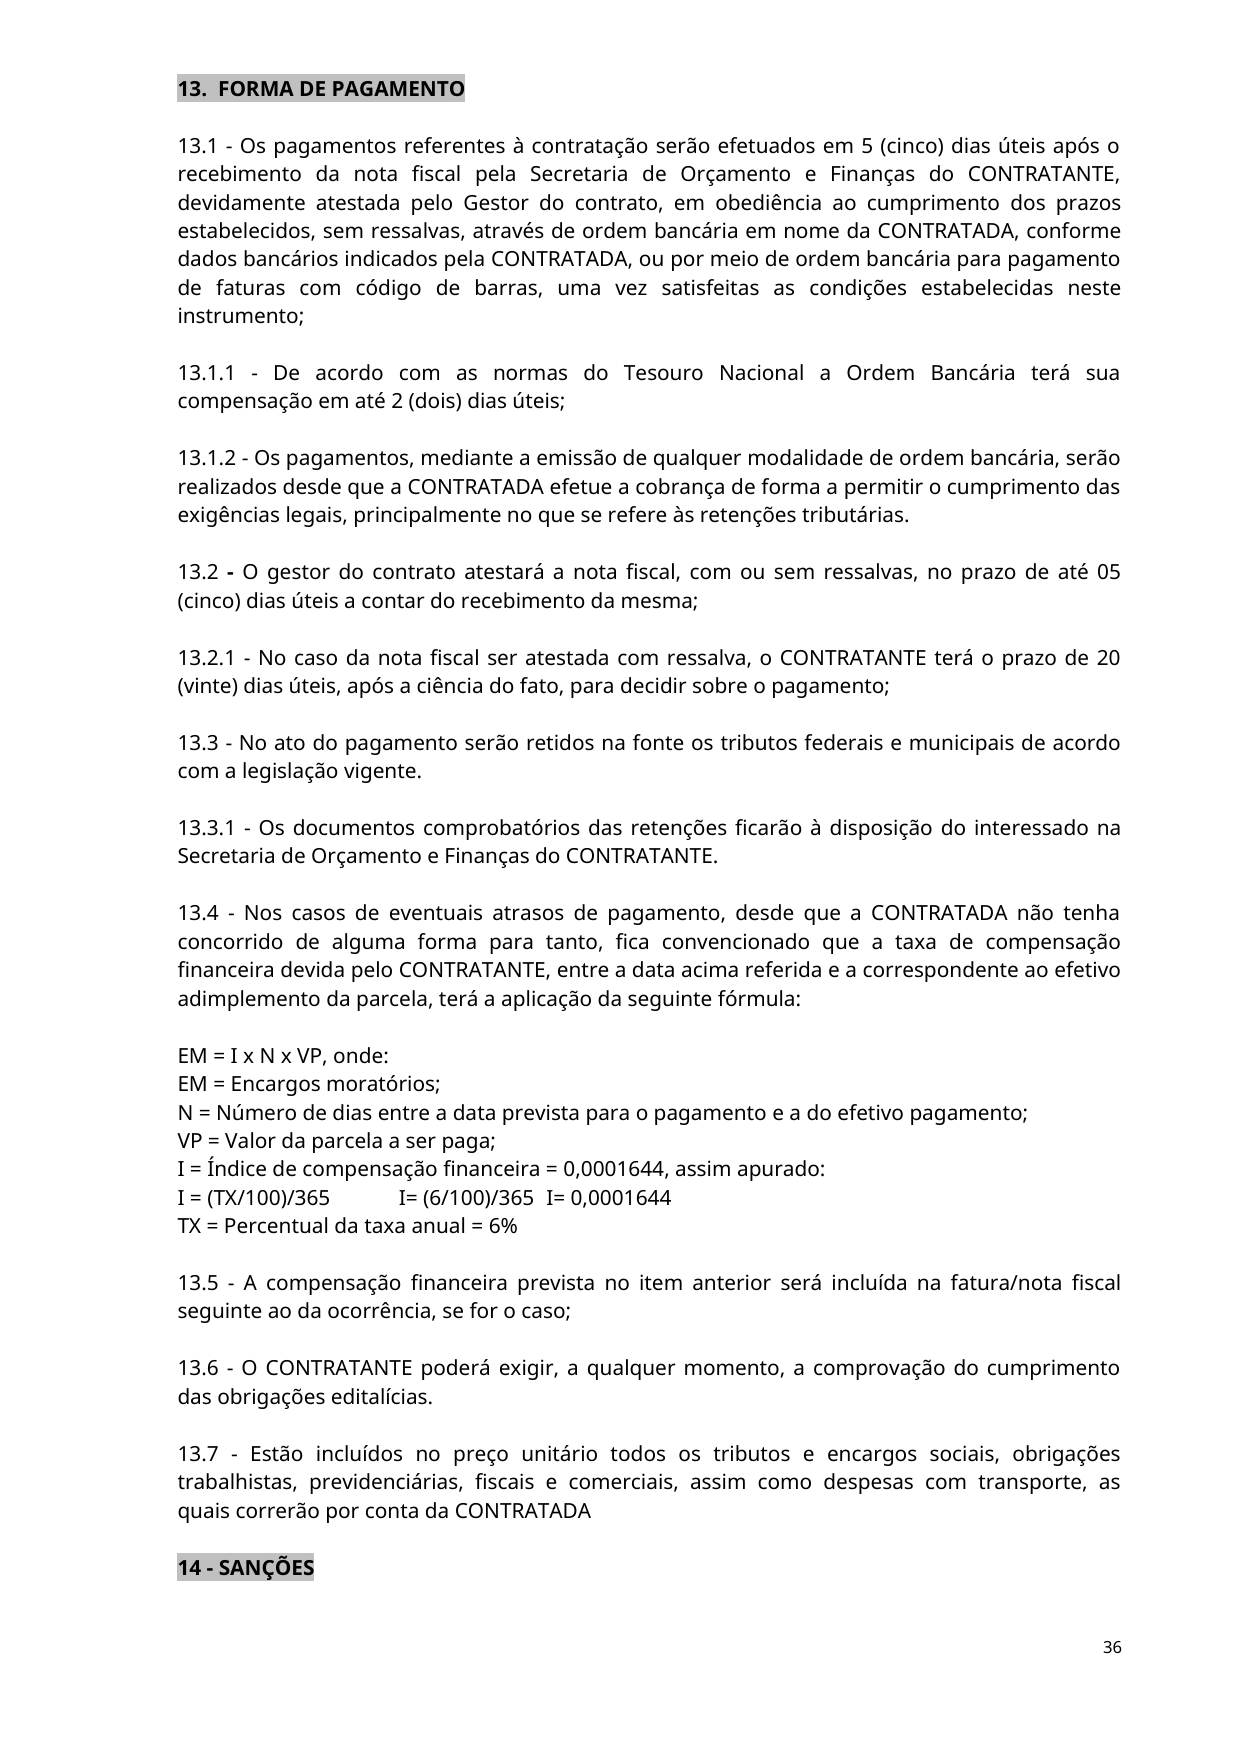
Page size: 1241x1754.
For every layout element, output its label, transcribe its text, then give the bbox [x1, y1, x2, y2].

text 13.4 - Nos casos de eventuais atrasos de pagamento, desde que a CONTRATADA não tenha concorrido de alguma forma para tanto, fica convencionado que a taxa de compensação financeira devida pelo CONTRATANTE, entre a data acima referida e a correspondente ao efetivo adimplemento da parcela, terá a aplicação da seguinte fórmula: [177, 898, 1122, 1012]
text 13.3 - No ato do pagamento serão retidos na fonte os tributos federais e municipais de acordo com a legislação vigente. [177, 728, 1122, 785]
text 13.5 - A compensação financeira prevista no item anterior será incluída na fatura/nota fiscal seguinte ao da ocorrência, se for o caso; [177, 1268, 1122, 1325]
text EM = Encargos moratórios; [177, 1069, 1122, 1098]
text 13.1 - Os pagamentos referentes à contratação serão efetuados em 5 (cinco) dias úteis após o recebimento da nota fiscal pela Secretaria de Orçamento e Finanças do CONTRATANTE, devidamente atestada pelo Gestor do contrato, em obediência ao cumprimento dos prazos estabelecidos, sem ressalvas, através de ordem bancária em nome da CONTRATADA, conforme dados bancários indicados pela CONTRATADA, ou por meio de ordem bancária para pagamento de faturas com código de barras, uma vez satisfeitas as condições estabelecidas neste instrumento; [177, 131, 1122, 330]
text EM = I x N x VP, onde: [177, 1041, 1122, 1069]
text 13.6 - O CONTRATANTE poderá exigir, a qualquer momento, a comprovação do cumprimento das obrigações editalícias. [177, 1353, 1122, 1410]
text 14 - SANÇÕES [177, 1553, 1122, 1581]
text 13. FORMA DE PAGAMENTO [177, 74, 1122, 102]
text 13.7 - Estão incluídos no preço unitário todos os tributos e encargos sociais, obrigações trabalhistas, previdenciárias, fiscais e comerciais, assim como despesas com transporte, as quais correrão por conta da CONTRATADA [177, 1439, 1122, 1524]
text 13.2 - O gestor do contrato atestará a nota fiscal, com ou sem ressalvas, no prazo de até 05 (cinco) dias úteis a contar do recebimento da mesma; [177, 557, 1122, 614]
text 13.1.2 - Os pagamentos, mediante a emissão de qualquer modalidade de ordem bancária, serão realizados desde que a CONTRATADA efetue a cobrança de forma a permitir o cumprimento das exigências legais, principalmente no que se refere às retenções tributárias. [177, 443, 1122, 529]
text VP = Valor da parcela a ser paga; [177, 1126, 1122, 1154]
text TX = Percentual da taxa anual = 6% [177, 1211, 1122, 1240]
text I = Índice de compensação financeira = 0,0001644, assim apurado: [177, 1154, 1122, 1183]
text 13.2.1 - No caso da nota fiscal ser atestada com ressalva, o CONTRATANTE terá o prazo de 20 (vinte) dias úteis, após a ciência do fato, para decidir sobre o pagamento; [177, 643, 1122, 699]
text N = Número de dias entre a data prevista para o pagamento e a do efetivo pagamento; [177, 1098, 1122, 1126]
text I = (TX/100)/365 I= (6/100)/365 I= 0,0001644 [177, 1183, 1122, 1211]
text 13.1.1 - De acordo com as normas do Tesouro Nacional a Ordem Bancária terá sua compensação em até 2 (dois) dias úteis; [177, 358, 1122, 415]
text 13.3.1 - Os documentos comprobatórios das retenções ficarão à disposição do interessado na Secretaria de Orçamento e Finanças do CONTRATANTE. [177, 813, 1122, 870]
